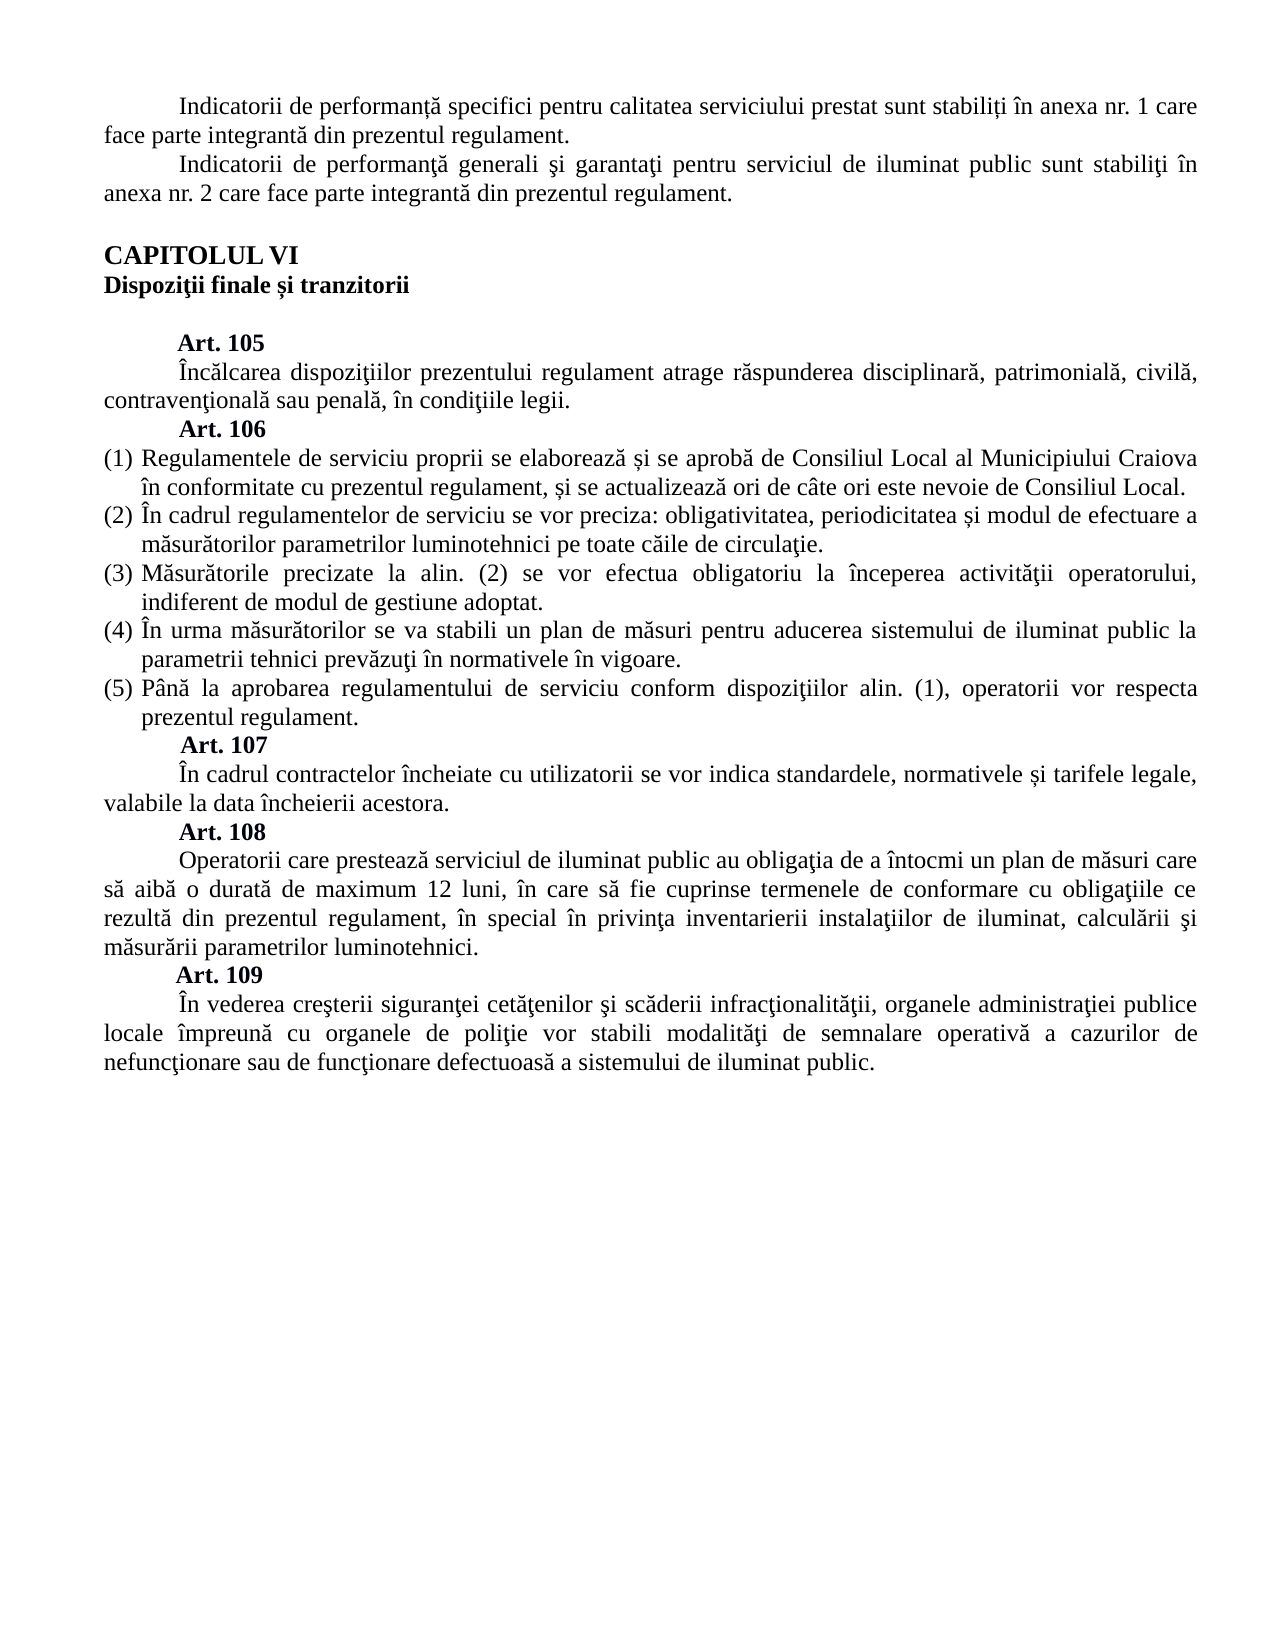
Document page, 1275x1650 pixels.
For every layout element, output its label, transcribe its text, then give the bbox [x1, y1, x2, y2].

text Operatorii care prestează serviciul de iluminat public au obligaţia de a întocmi un plan de măsuri care să aibă o durată de maximum 12 luni, în care să fie cuprinse termenele de conformare cu obligaţiile ce rezultă din prezentul regulament, în special în privinţa inventarierii instalaţiilor de iluminat, calculării şi măsurării parametrilor luminotehnici. [103, 846, 1198, 961]
text Indicatorii de performanţă generali şi garantaţi pentru serviciul de iluminat public sunt stabiliţi în anexa nr. 2 care face parte integrantă din prezentul regulament. [103, 149, 1198, 206]
list Până la aprobarea regulamentului de serviciu conform dispoziţiilor alin. (1), operatorii vor respecta prezentul regulament. [103, 673, 1198, 731]
text CAPITOLUL VI [103, 239, 1198, 271]
text În vederea creşterii siguranţei cetăţenilor şi scăderii infracţionalităţii, organele administraţiei publice locale împreună cu organele de poliţie vor stabili modalităţi de semnalare operativă a cazurilor de nefuncţionare sau de funcţionare defectuoasă a sistemului de iluminat public. [103, 989, 1198, 1076]
list Măsurătorile precizate la alin. (2) se vor efectua obligatoriu la începerea activităţii operatorului, indiferent de modul de gestiune adoptat. [103, 558, 1198, 616]
text În cadrul contractelor încheiate cu utilizatorii se vor indica standardele, normativele și tarifele legale, valabile la data încheierii acestora. [103, 759, 1198, 817]
list În cadrul regulamentelor de serviciu se vor preciza: obligativitatea, periodicitatea și modul de efectuare a măsurătorilor parametrilor luminotehnici pe toate căile de circulaţie. [103, 501, 1198, 558]
list În urma măsurătorilor se va stabili un plan de măsuri pentru aducerea sistemului de iluminat public la parametrii tehnici prevăzuţi în normativele în vigoare. [103, 616, 1198, 673]
text Încălcarea dispoziţiilor prezentului regulament atrage răspunderea disciplinară, patrimonială, civilă, contravenţională sau penală, în condiţiile legii. [103, 357, 1198, 414]
list Regulamentele de serviciu proprii se elaborează și se aprobă de Consiliul Local al Municipiului Craiova în conformitate cu prezentul regulament, și se actualizează ori de câte ori este nevoie de Consiliul Local. [103, 443, 1198, 501]
text Indicatorii de performanță specifici pentru calitatea serviciului prestat sunt stabiliți în anexa nr. 1 care face parte integrantă din prezentul regulament. [103, 91, 1198, 149]
text Dispoziţii finale și tranzitorii [103, 271, 1198, 299]
